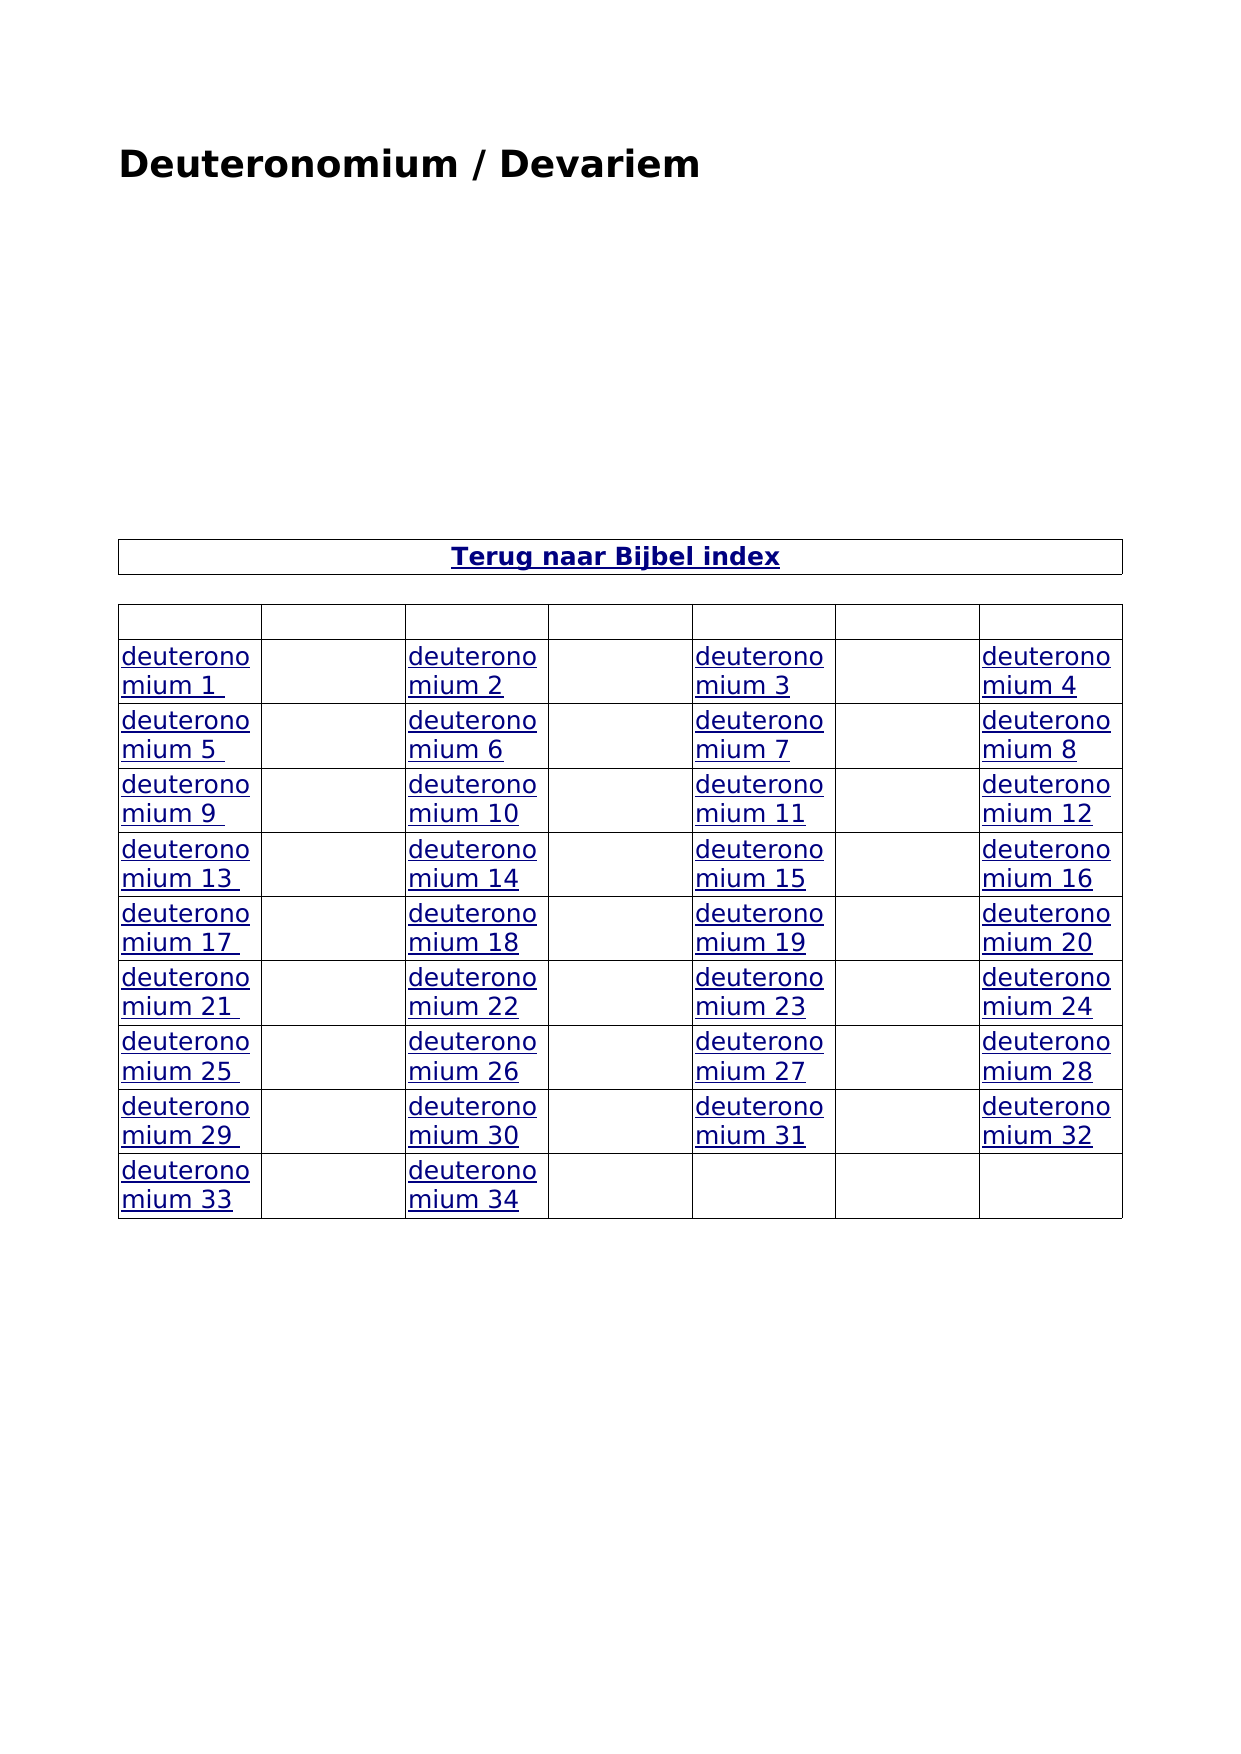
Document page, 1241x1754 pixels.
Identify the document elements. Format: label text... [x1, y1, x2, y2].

table_header Terug naar Bijbel index [119, 540, 1122, 574]
table_cell deuteronomium 29 [119, 1090, 261, 1153]
table_cell deuteronomium 23 [693, 961, 835, 1024]
table_cell deuteronomium 10 [406, 769, 548, 832]
table_cell [836, 1026, 979, 1089]
table_cell deuteronomium 14 [406, 833, 548, 896]
table_cell [836, 640, 979, 703]
table_cell [549, 897, 692, 960]
table_cell deuteronomium 21 [119, 961, 261, 1024]
table_cell deuteronomium 7 [693, 704, 835, 767]
table_header [836, 605, 979, 639]
table_cell deuteronomium 17 [119, 897, 261, 960]
table_cell [262, 897, 405, 960]
table_header [406, 605, 548, 639]
table_cell [836, 769, 979, 832]
table_cell [262, 1090, 405, 1153]
table_cell deuteronomium 31 [693, 1090, 835, 1153]
table_cell [836, 704, 979, 767]
table_cell [980, 1154, 1122, 1217]
table_header [693, 605, 835, 639]
table_cell deuteronomium 11 [693, 769, 835, 832]
table_cell [262, 704, 405, 767]
table_header [549, 605, 692, 639]
table_cell [549, 1090, 692, 1153]
table_cell deuteronomium 20 [980, 897, 1122, 960]
table_cell deuteronomium 15 [693, 833, 835, 896]
table_cell deuteronomium 16 [980, 833, 1122, 896]
table_cell [836, 833, 979, 896]
table_cell deuteronomium 25 [119, 1026, 261, 1089]
table_cell [693, 1154, 835, 1217]
table_cell deuteronomium 5 [119, 704, 261, 767]
table_cell [262, 833, 405, 896]
table_cell [836, 1154, 979, 1217]
table_cell deuteronomium 12 [980, 769, 1122, 832]
table_cell deuteronomium 19 [693, 897, 835, 960]
table_header [119, 605, 261, 639]
table_cell deuteronomium 18 [406, 897, 548, 960]
table_cell deuteronomium 34 [406, 1154, 548, 1217]
table_cell deuteronomium 30 [406, 1090, 548, 1153]
table_cell deuteronomium 1 [119, 640, 261, 703]
table_cell deuteronomium 22 [406, 961, 548, 1024]
table_cell [549, 769, 692, 832]
table_cell [262, 769, 405, 832]
table_cell [262, 640, 405, 703]
table_cell [836, 961, 979, 1024]
table_cell deuteronomium 33 [119, 1154, 261, 1217]
subtitle Deuteronomium / Devariem [118, 143, 1122, 187]
table_cell deuteronomium 3 [693, 640, 835, 703]
table_cell [549, 961, 692, 1024]
table_cell deuteronomium 28 [980, 1026, 1122, 1089]
table_cell deuteronomium 6 [406, 704, 548, 767]
table_cell [836, 1090, 979, 1153]
table_cell [549, 1026, 692, 1089]
table_cell [549, 704, 692, 767]
table_header [262, 605, 405, 639]
table_cell [549, 833, 692, 896]
table_cell [836, 897, 979, 960]
table_cell deuteronomium 8 [980, 704, 1122, 767]
table_cell deuteronomium 4 [980, 640, 1122, 703]
table_cell [549, 640, 692, 703]
table_cell deuteronomium 32 [980, 1090, 1122, 1153]
table_cell [549, 1154, 692, 1217]
table_cell [262, 961, 405, 1024]
table_cell deuteronomium 27 [693, 1026, 835, 1089]
table_cell deuteronomium 9 [119, 769, 261, 832]
table_cell [262, 1026, 405, 1089]
table_header [980, 605, 1122, 639]
table_cell deuteronomium 24 [980, 961, 1122, 1024]
table_cell deuteronomium 13 [119, 833, 261, 896]
table_cell deuteronomium 26 [406, 1026, 548, 1089]
table_cell [262, 1154, 405, 1217]
table_cell deuteronomium 2 [406, 640, 548, 703]
